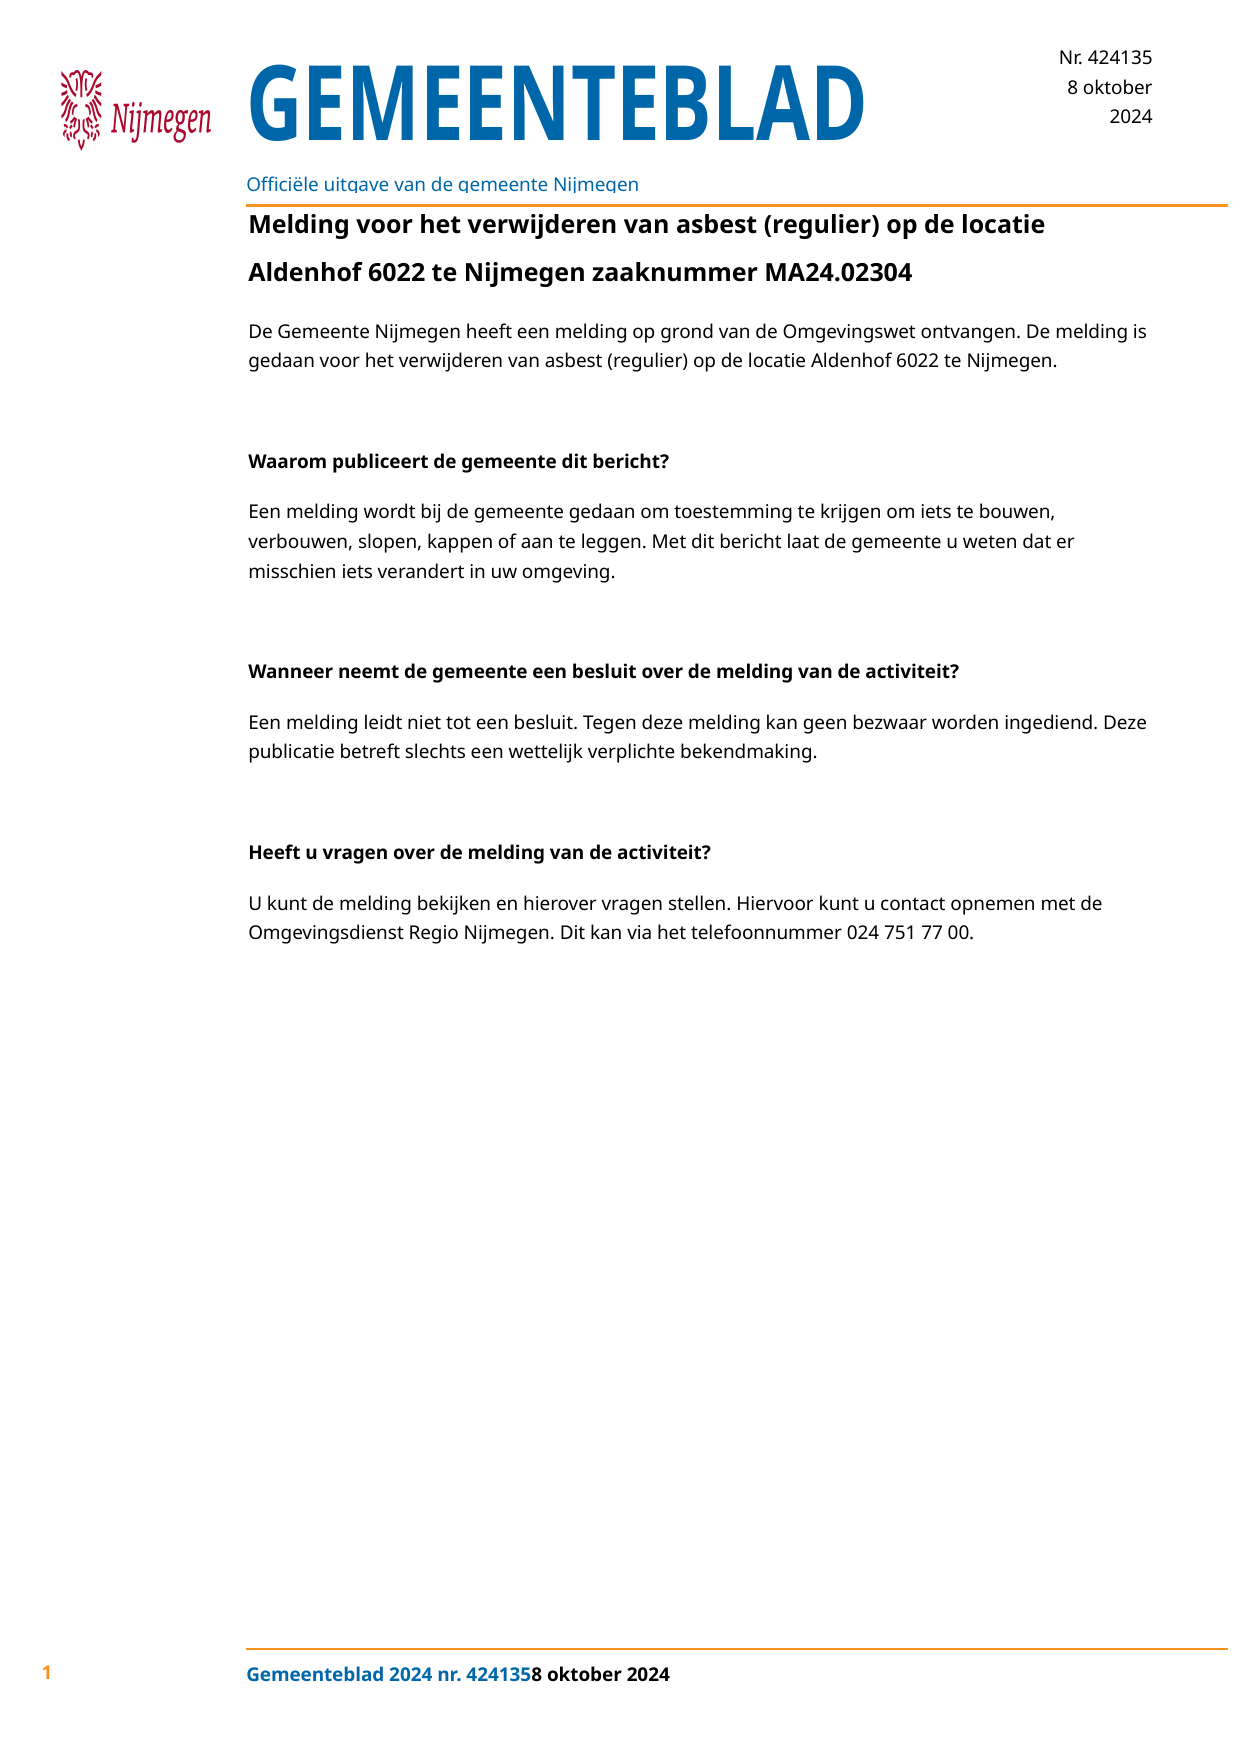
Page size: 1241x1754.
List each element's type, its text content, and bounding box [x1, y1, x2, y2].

text Een melding leidt niet tot een besluit. Tegen deze melding kan geen bezwaar worden ingediend. Deze publicatie betreft slechts een wettelijk verplichte bekendmaking. [248, 709, 1152, 764]
text U kunt de melding bekijken en hierover vragen stellen. Hiervoor kunt u contact opnemen met de Omgevingsdienst Regio Nijmegen. Dit kan via het telefoonnummer 024 751 77 00. [248, 890, 1152, 945]
picture [41, 47, 231, 172]
text Heeft u vragen over de melding van de activiteit? [248, 839, 1152, 865]
text De Gemeente Nijmegen heeft een melding op grond van de Omgevingswet ontvangen. De melding is gedaan voor het verwijderen van asbest (regulier) op de locatie Aldenhof 6022 te Nijmegen. [248, 318, 1152, 373]
text Een melding wordt bij de gemeente gedaan om toestemming te krijgen om iets te bouwen, verbouwen, slopen, kappen of aan te leggen. Met dit bericht laat de gemeente u weten dat er misschien iets verandert in uw omgeving. [248, 499, 1152, 584]
text Melding voor het verwijderen van asbest (regulier) op de locatie Aldenhof 6022 te Nijmegen zaaknummer MA24.02304 [248, 207, 1152, 288]
text Waarom publiceert de gemeente dit bericht? [248, 448, 1152, 474]
text Wanneer neemt de gemeente een besluit over de melding van de activiteit? [248, 659, 1152, 684]
